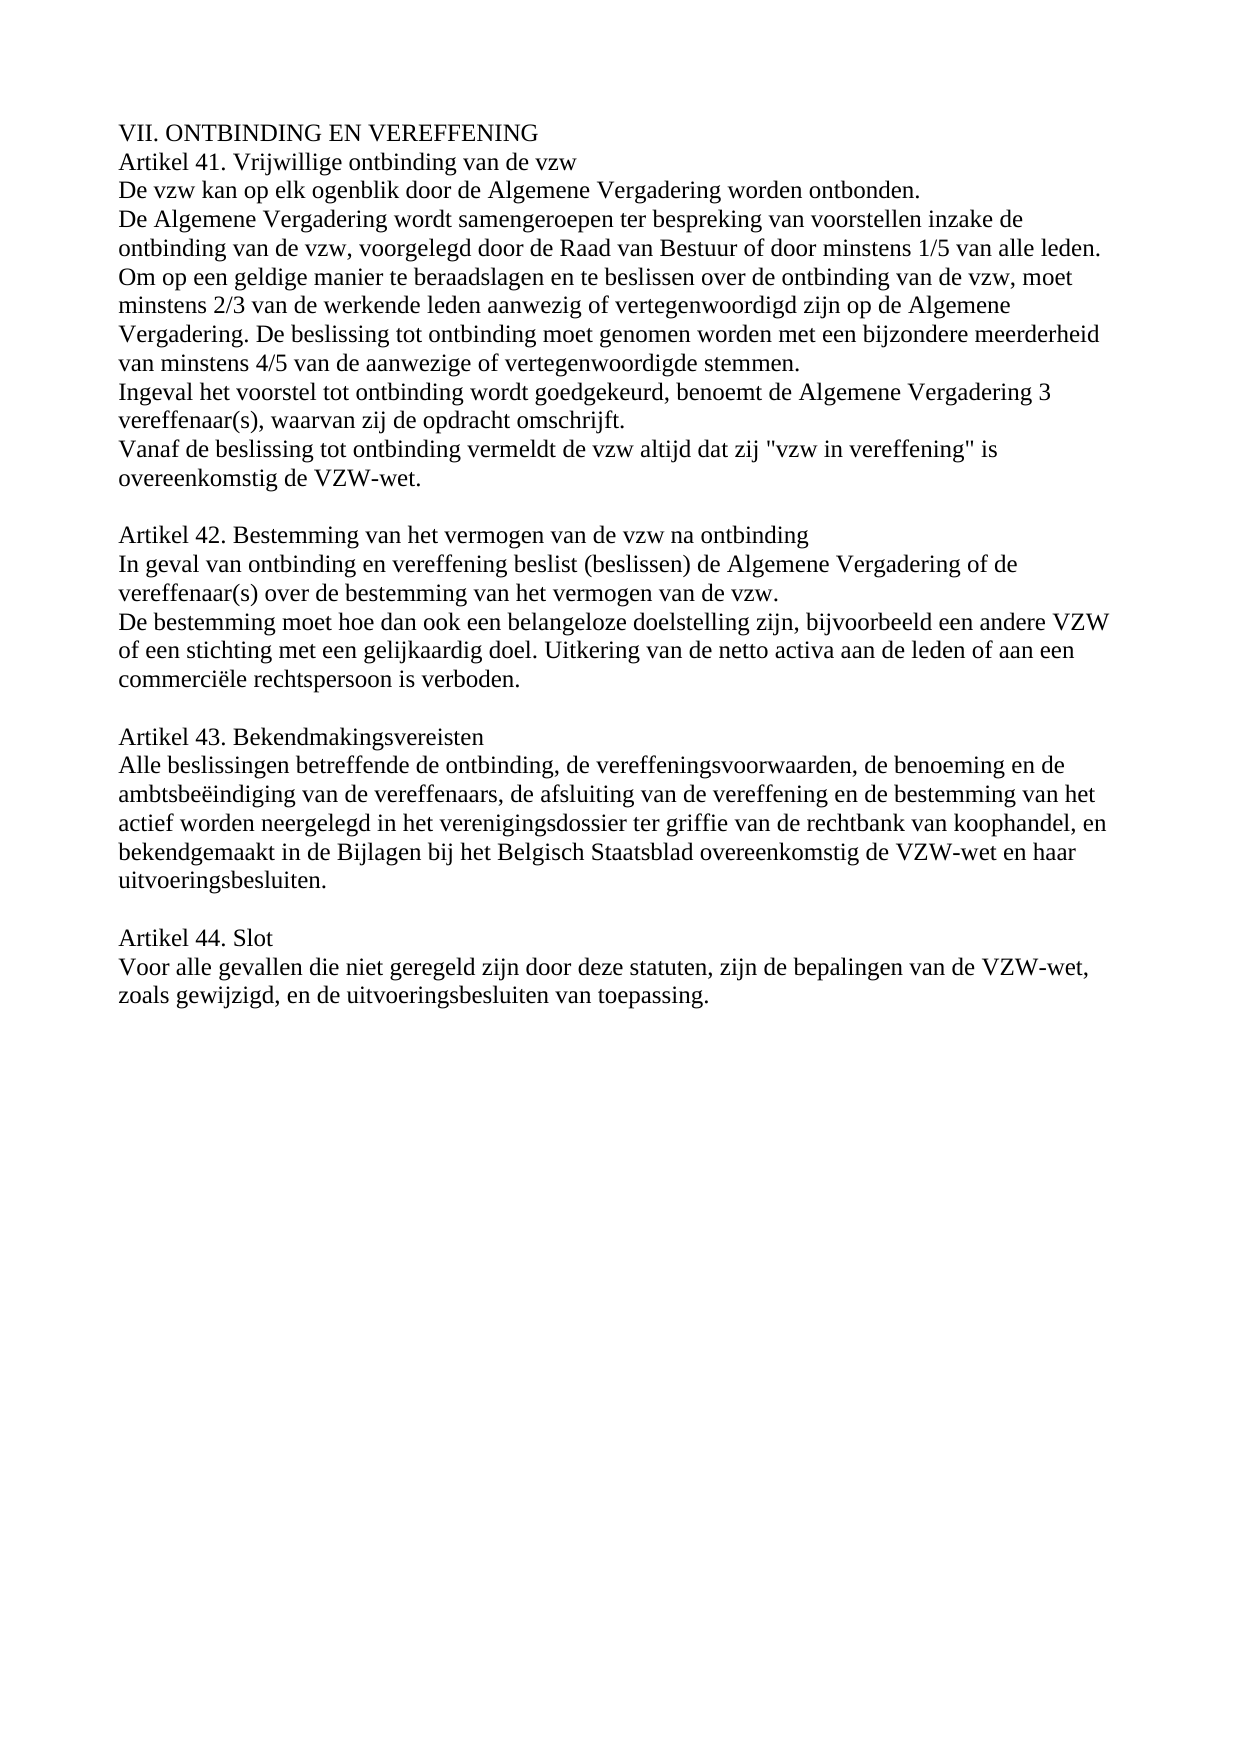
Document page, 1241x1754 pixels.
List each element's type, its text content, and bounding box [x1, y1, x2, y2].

text Vanaf de beslissing tot ontbinding vermeldt de vzw altijd dat zij "vzw in vereffening" is overeenkomstig de VZW-wet. [118, 434, 1122, 492]
text De vzw kan op elk ogenblik door de Algemene Vergadering worden ontbonden. [118, 176, 1122, 204]
text De bestemming moet hoe dan ook een belangeloze doelstelling zijn, bijvoorbeeld een andere VZW of een stichting met een gelijkaardig doel. Uitkering van de netto activa aan de leden of aan een commerciële rechtspersoon is verboden. [118, 607, 1122, 693]
text Artikel 42. Bestemming van het vermogen van de vzw na ontbinding [118, 521, 1122, 549]
text De Algemene Vergadering wordt samengeroepen ter bespreking van voorstellen inzake de ontbinding van de vzw, voorgelegd door de Raad van Bestuur of door minstens 1/5 van alle leden. [118, 204, 1122, 262]
text Artikel 41. Vrijwillige ontbinding van de vzw [118, 147, 1122, 176]
text Artikel 44. Slot [118, 923, 1122, 952]
text Ingeval het voorstel tot ontbinding wordt goedgekeurd, benoemt de Algemene Vergadering 3 vereffenaar(s), waarvan zij de opdracht omschrijft. [118, 377, 1122, 434]
text VII. ONTBINDING EN VEREFFENING [118, 118, 1122, 147]
text Voor alle gevallen die niet geregeld zijn door deze statuten, zijn de bepalingen van de VZW-wet, zoals gewijzigd, en de uitvoeringsbesluiten van toepassing. [118, 952, 1122, 1009]
text Om op een geldige manier te beraadslagen en te beslissen over de ontbinding van de vzw, moet minstens 2/3 van de werkende leden aanwezig of vertegenwoordigd zijn op de Algemene Vergadering. De beslissing tot ontbinding moet genomen worden met een bijzondere meerderheid van minstens 4/5 van de aanwezige of vertegenwoordigde stemmen. [118, 262, 1122, 377]
text Artikel 43. Bekendmakingsvereisten [118, 722, 1122, 751]
text Alle beslissingen betreffende de ontbinding, de vereffeningsvoorwaarden, de benoeming en de ambtsbeëindiging van de vereffenaars, de afsluiting van de vereffening en de bestemming van het actief worden neergelegd in het verenigingsdossier ter griffie van de rechtbank van koophandel, en bekendgemaakt in de Bijlagen bij het Belgisch Staatsblad overeenkomstig de VZW-wet en haar uitvoeringsbesluiten. [118, 751, 1122, 894]
text In geval van ontbinding en vereffening beslist (beslissen) de Algemene Vergadering of de vereffenaar(s) over de bestemming van het vermogen van de vzw. [118, 549, 1122, 607]
